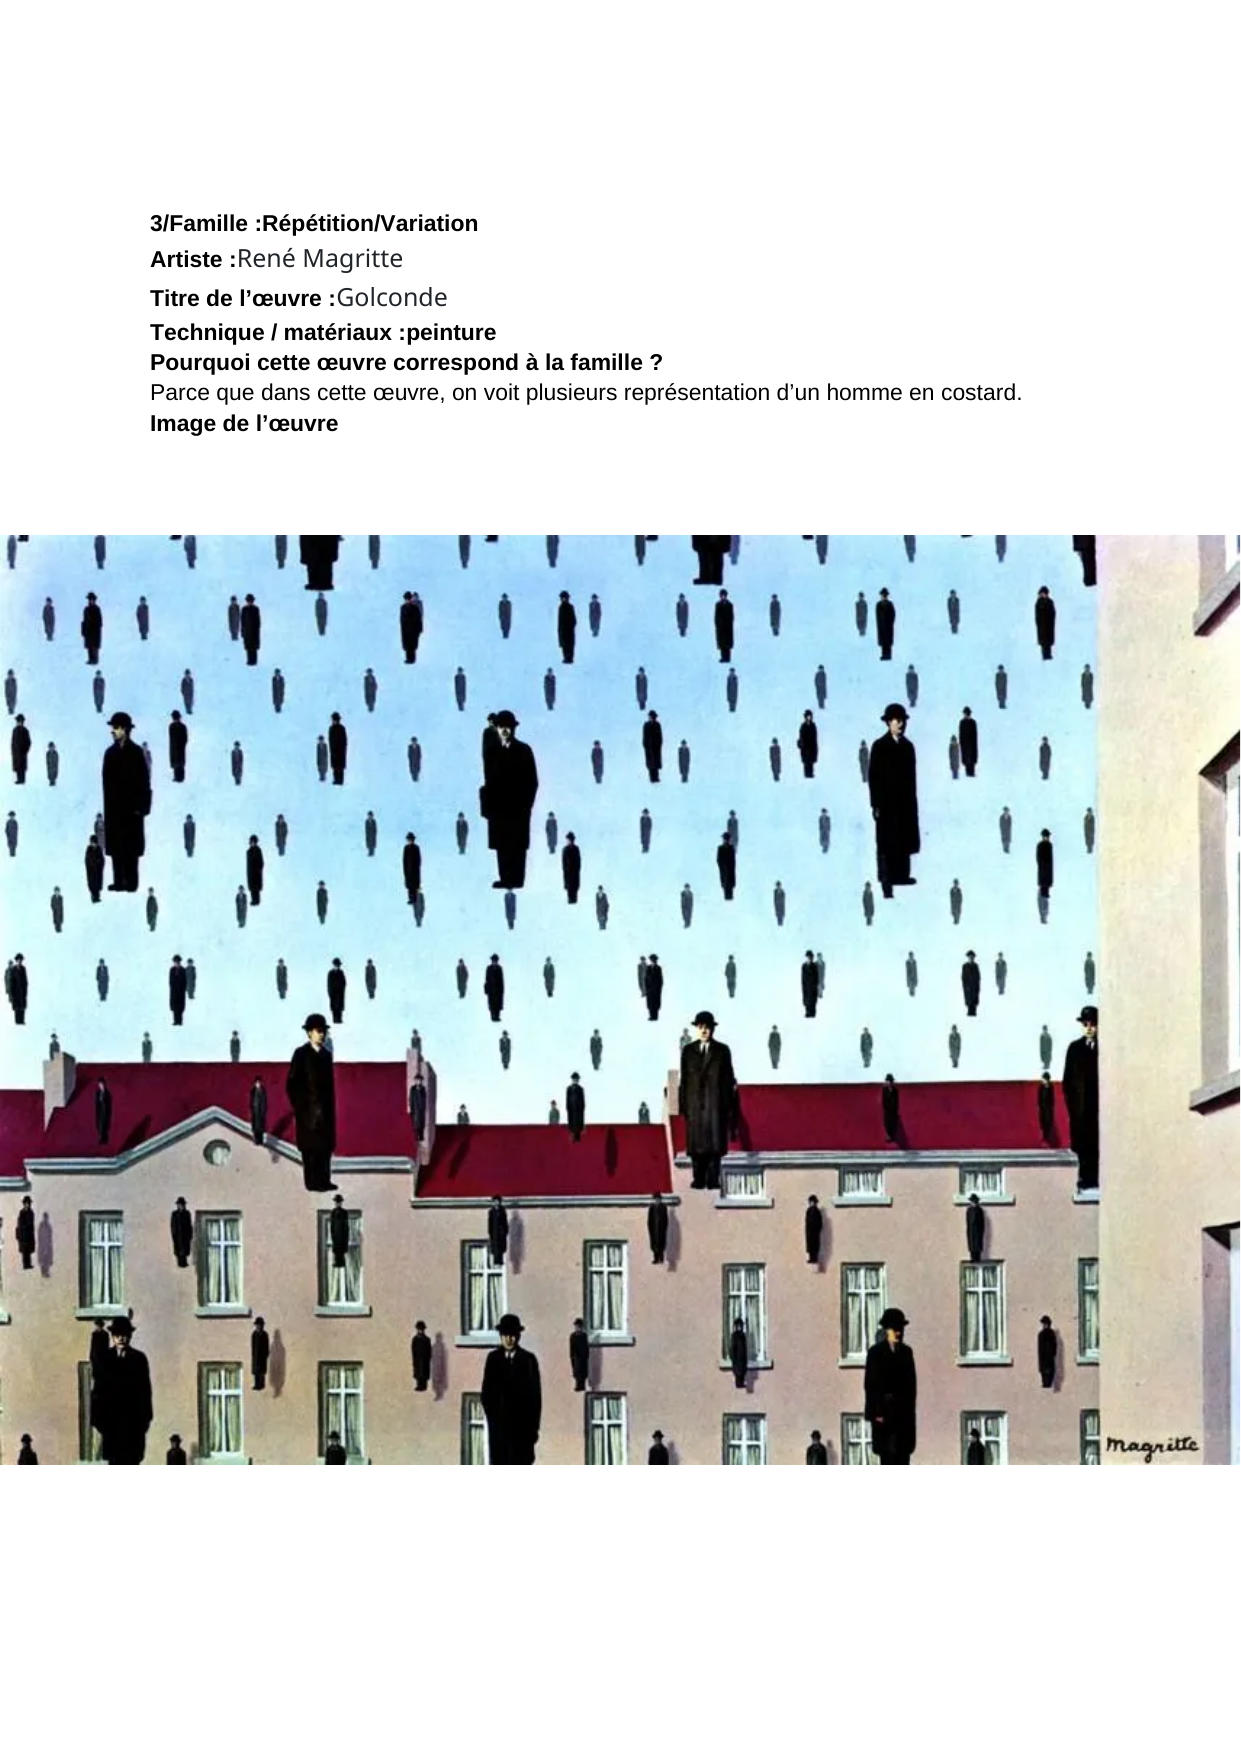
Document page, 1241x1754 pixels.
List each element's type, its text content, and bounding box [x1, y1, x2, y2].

text 3/Famille :Répétition/Variation [150, 210, 1090, 237]
text Titre de l’œuvre :Golconde [150, 280, 1090, 314]
picture [0, 535, 1241, 1465]
text Artiste :René Magritte [150, 241, 1090, 275]
text Pourquoi cette œuvre correspond à la famille ? Parce que dans cette œuvre, on voit plusieurs représentation d’un homme en costard. [150, 349, 1090, 406]
text Technique / matériaux :peinture [150, 319, 1090, 345]
text Image de l’œuvre [150, 409, 1090, 436]
